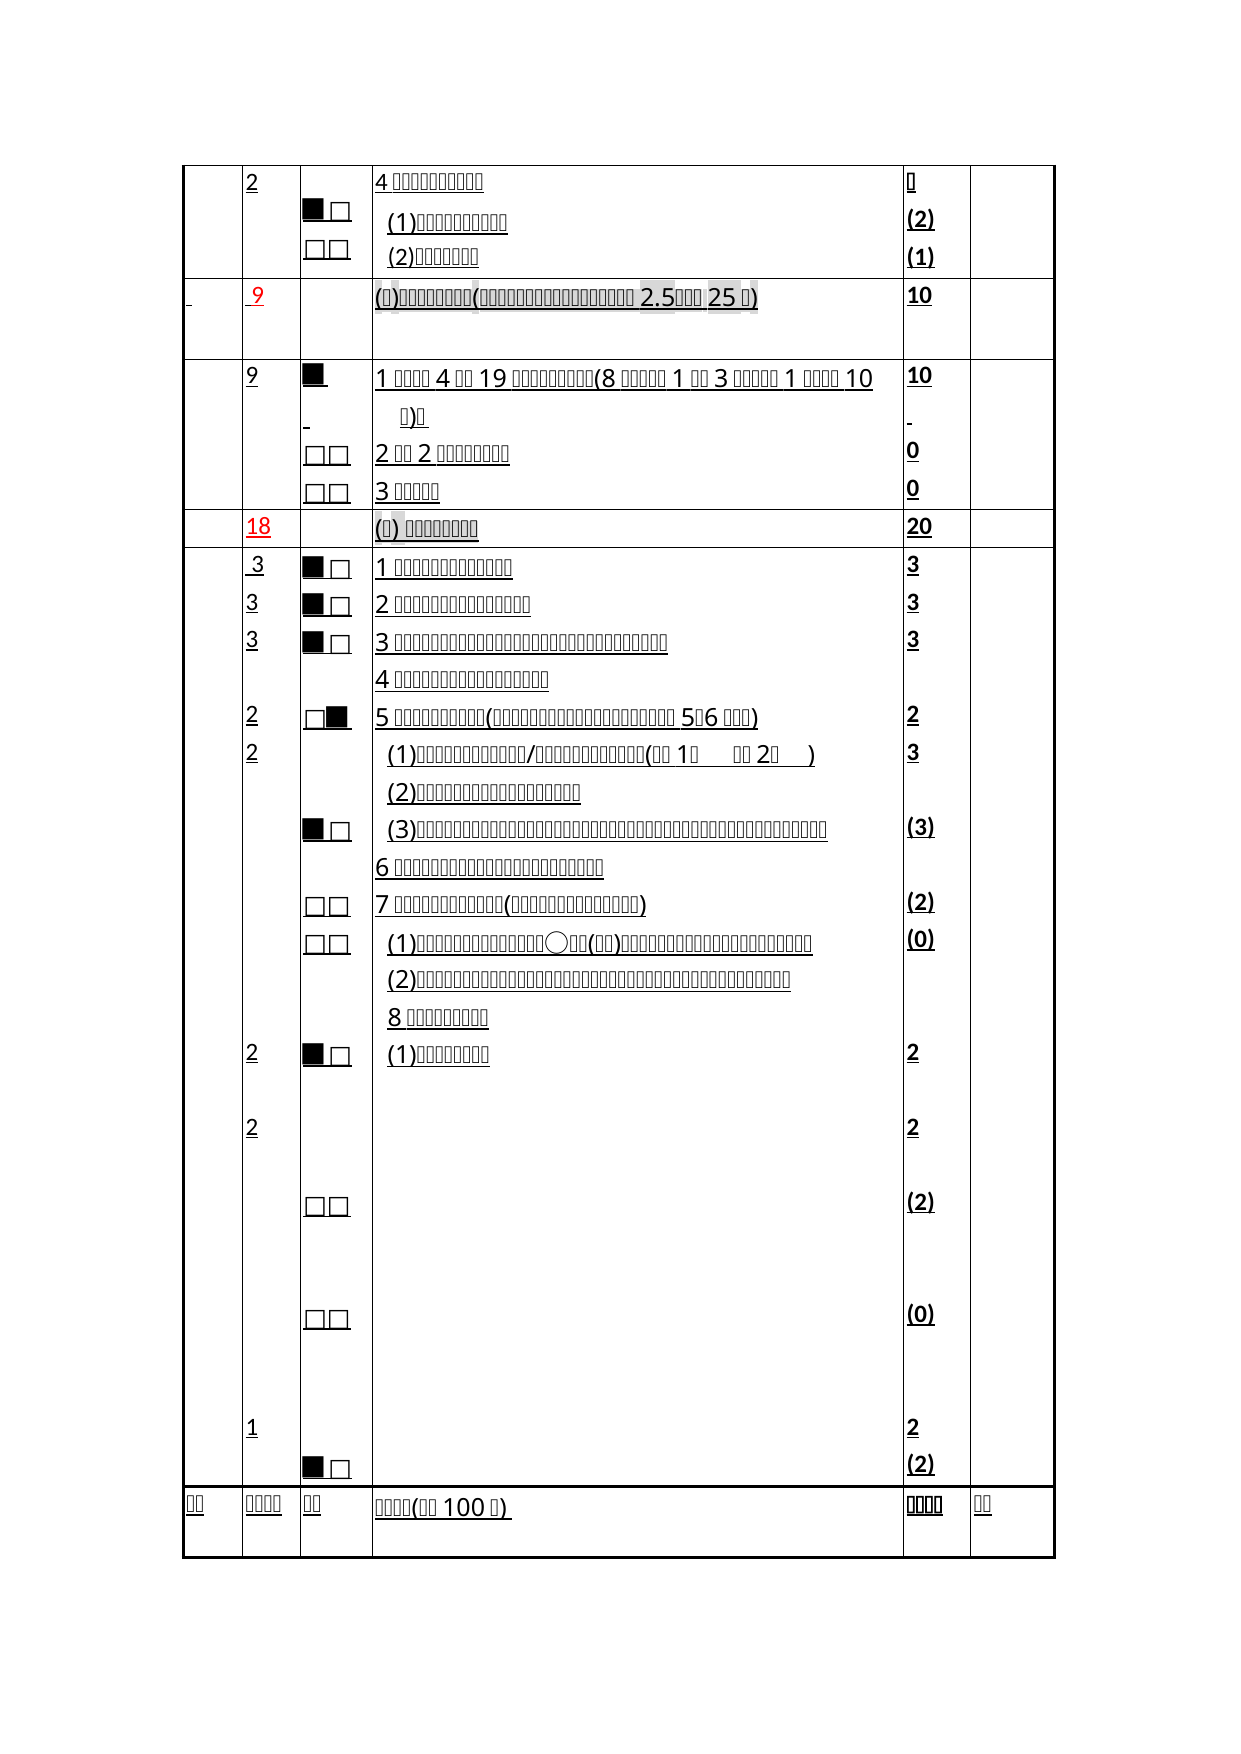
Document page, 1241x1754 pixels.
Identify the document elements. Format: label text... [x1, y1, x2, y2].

table_cell [971, 510, 1053, 547]
table_cell [971, 279, 1053, 358]
table_cell 20 [904, 510, 970, 547]
table_cell 測試 [301, 1488, 372, 1556]
table_cell 細項配分 [904, 1488, 970, 1556]
table_cell [185, 166, 242, 277]
table_cell 考核內容(總分100分) [373, 1488, 903, 1556]
table_cell [185, 510, 242, 547]
table_cell 計分 [185, 1488, 242, 1556]
table_cell [971, 360, 1053, 509]
table_cell 3 3 3 2 3 (3) (2) (0) 2 2 (2) (0) 2 (2) [904, 548, 970, 1485]
table_cell [301, 279, 372, 358]
table_cell (三) 總機人員電話禮貌 [373, 510, 903, 547]
table_cell 9 [243, 279, 300, 358]
table_cell □ □ □ □ □ □□ □□ □ □□ □□ □ [301, 548, 372, 1485]
table_cell [971, 166, 1053, 277]
table_cell 1接話時，首先清晰報名單位。 2說「您好」、「早安」等問候語。 3接話時，先接受來電者簡單陳述並予以過濾，確認洽辦單位或對象。 4結束時有道再見或其他禮貌性結束語。 5轉接電話時之服務態度(註：毋需轉接即能充提供所詢問之資訊時，第5、6項給分) (1)告知將轉接電話之分機號碼/業務單位或業務承辦人員。(測試1： 測試2： ) (2)未告知將轉接電話之分機號碼即行轉接。 (3)未告知將轉接電話之分機號碼即行轉接，轉接電話時無人接聽或電話斷線，無法自行重撥該分機號碼。 6轉接電話時，說「幫您轉接，請稍候」等禮貌用語。 7業務單位忙線中之處理情形(業務單位無忙線情形，本項給分) (1)向來電者委婉說明，「對不起，○先生(小姐)正在電話中，請稍候再撥」或洽轉其他代理人。 (2)簡單回復業務單位忙線中，未改轉其他相關分機或未提供業務承辦單位訊息，即請另行重撥。 8總機人員之接聽態度 (1)語調謙和、熱誠。 [373, 548, 903, 1485]
table_cell [185, 548, 242, 1485]
table_cell 10 [904, 279, 970, 358]
table_cell (二)總機人員接聽速度(如無電話語音總機系統，本項得分乘以2.5，滿分25分) [373, 279, 903, 358]
table_cell [185, 360, 242, 509]
table_cell □ □□ [301, 166, 372, 277]
table_cell [301, 510, 372, 547]
table_cell  □□ □□ [301, 360, 372, 509]
table_cell 18 [243, 510, 300, 547]
table_cell 1電話鈴響4聲或19秒內獲得接聽服務。(8分；每增減1聲或3秒，即增減1分，最多10分)。 2連打2次無人接聽電話。 3電話故障。 [373, 360, 903, 509]
table_cell 2 [243, 166, 300, 277]
table_cell 備註 [971, 1488, 1053, 1556]
table_cell 9 [243, 360, 300, 509]
table_cell 分項得分 [243, 1488, 300, 1556]
table_cell 4電話語音總機應答語調 (1)語音口氣謙和、熱誠。 (2)語音口氣平淡。 [373, 166, 903, 277]
table_cell 10 0 0 [904, 360, 970, 509]
table_cell [971, 548, 1053, 1485]
table_cell [185, 279, 242, 358]
table_cell 3 3 3 2 2 2 2 1 [243, 548, 300, 1485]
table_cell ２ (2) (1) [904, 166, 970, 277]
